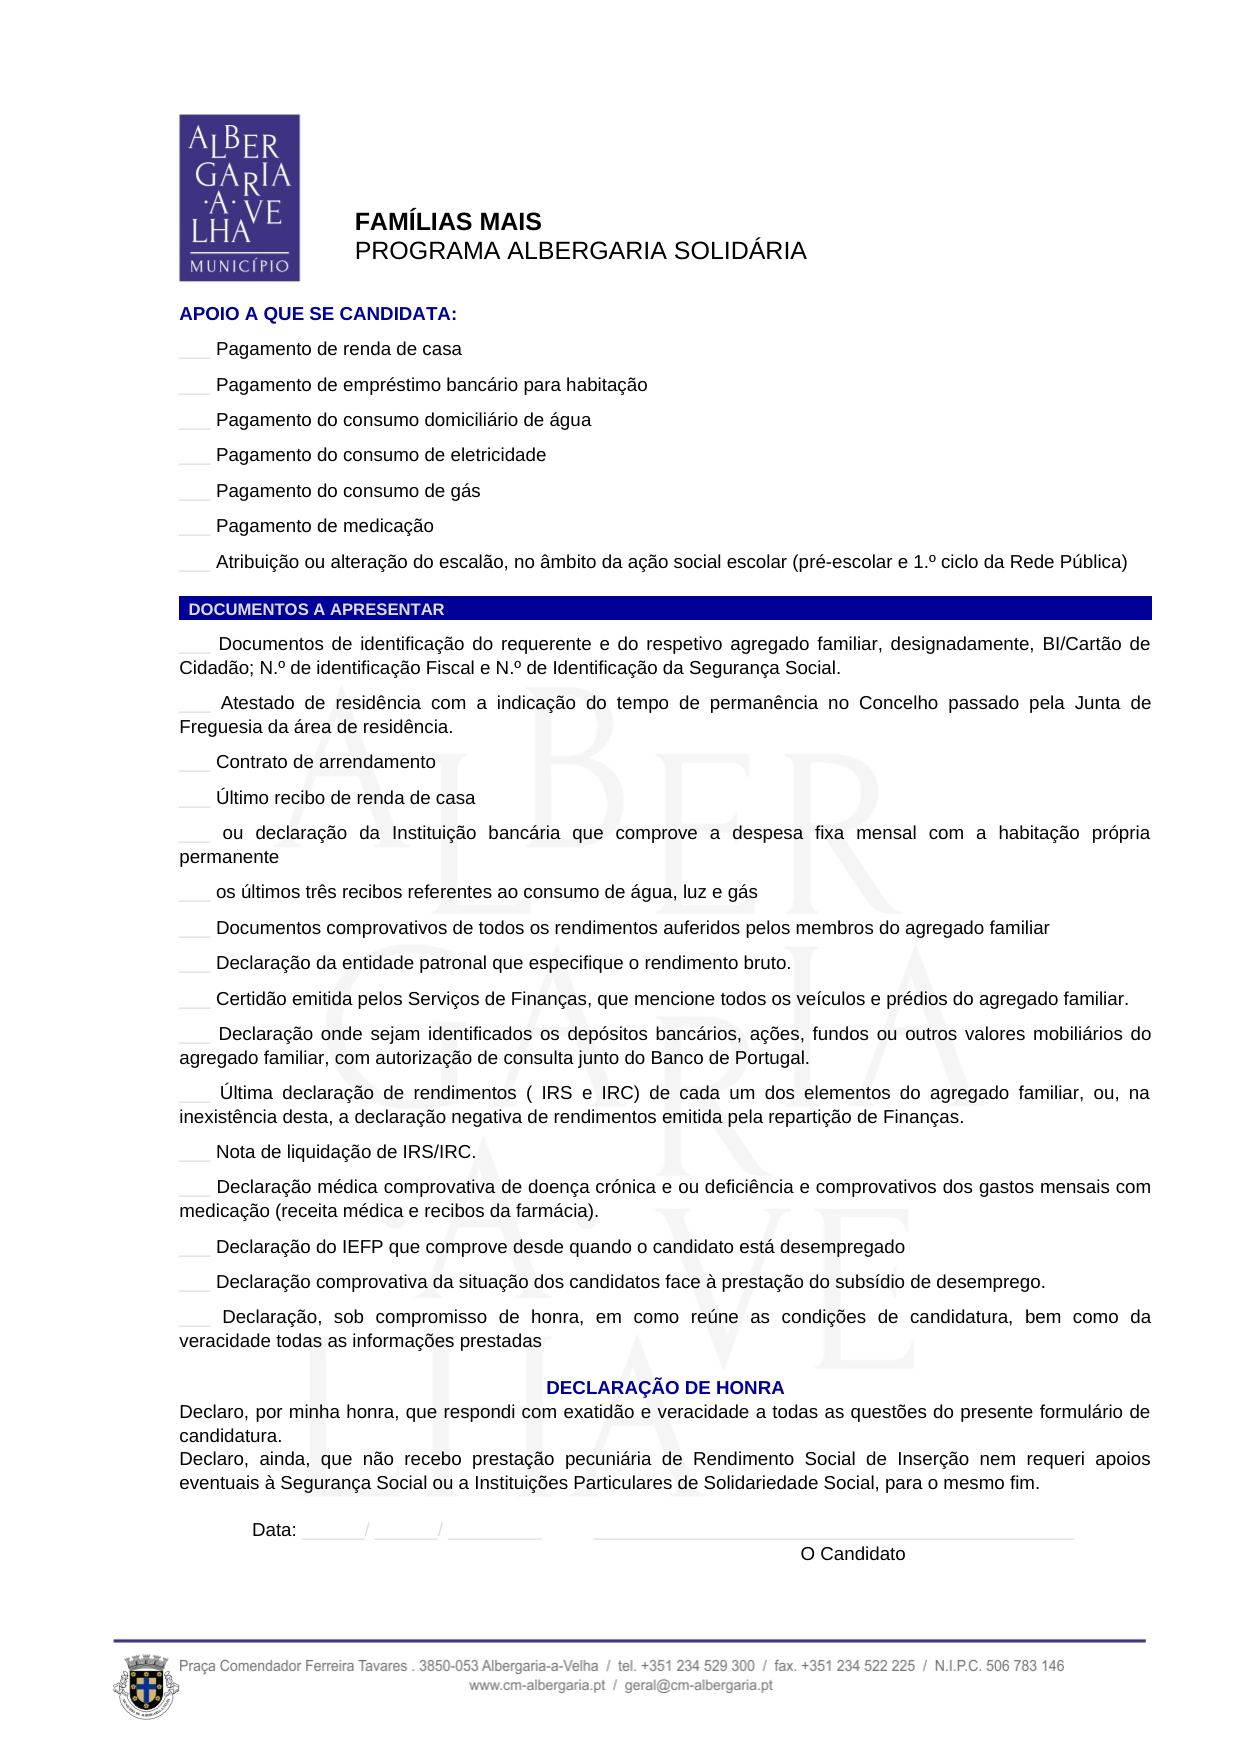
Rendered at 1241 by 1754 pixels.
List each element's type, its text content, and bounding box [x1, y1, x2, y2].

text ___ Pagamento do consumo de gás [179, 478, 1152, 502]
text ___ Documentos de identificação do requerente e do respetivo agregado familiar, designadamente, BI/Cartão de Cidadão; N.º de identificação Fiscal e N.º de Identificação da Segurança Social. [179, 632, 1152, 679]
picture [220, 738, 1021, 750]
picture [220, 974, 1021, 986]
text ___ os últimos três recibos referentes ao consumo de água, luz e gás [179, 880, 1152, 903]
text APOIO A QUE SE CANDIDATA: [179, 278, 1152, 325]
text ___ Último recibo de renda de casa [179, 785, 1152, 809]
picture [220, 1010, 1021, 1022]
picture [220, 1293, 1021, 1304]
text ___ Declaração comprovativa da situação dos candidatos face à prestação do subsídio de desemprego. [179, 1269, 1152, 1293]
picture [220, 620, 1021, 632]
text Data: ______/ ______/ _________ ______________________________________________ O Candidato [179, 1494, 1152, 1565]
picture [220, 679, 1021, 691]
text ___ Declaração onde sejam identificados os depósitos bancários, ações, fundos ou outros valores mobiliários do agregado familiar, com autorização de consulta junto do Banco de Portugal. [179, 1022, 1152, 1069]
picture [220, 537, 1021, 549]
text ___ Declaração da entidade patronal que especifique o rendimento bruto. [179, 951, 1152, 974]
text ___ Declaração do IEFP que comprove desde quando o candidato está desempregado [179, 1234, 1152, 1258]
text ___ Pagamento do consumo de eletricidade [179, 443, 1152, 467]
picture [220, 1128, 1021, 1140]
picture [220, 1163, 1021, 1175]
text DOCUMENTOS A APRESENTAR [179, 596, 1152, 620]
text ___ Pagamento de renda de casa [179, 337, 1152, 360]
picture [220, 1258, 1021, 1269]
text ___ Documentos comprovativos de todos os rendimentos auferidos pelos membros do agregado familiar [179, 915, 1152, 939]
picture [220, 939, 1021, 951]
text ___ Última declaração de rendimentos ( IRS e IRC) de cada um dos elementos do agregado familiar, ou, na inexistência desta, a declaração negativa de rendimentos emitida pela repartição de Finanças. [179, 1081, 1152, 1128]
picture [220, 1222, 1021, 1234]
text ___ Certidão emitida pelos Serviços de Finanças, que mencione todos os veículos e prédios do agregado familiar. [179, 986, 1152, 1010]
picture [220, 868, 1021, 880]
picture [220, 903, 1021, 915]
picture [220, 774, 1021, 785]
text ___ Atribuição ou alteração do escalão, no âmbito da ação social escolar (pré-escolar e 1.º ciclo da Rede Pública) [179, 549, 1152, 596]
text ___ ou declaração da Instituição bancária que comprove a despesa fixa mensal com a habitação própria permanente [179, 821, 1152, 868]
text ___ Declaração, sob compromisso de honra, em como reúne as condições de candidatura, bem como da veracidade todas as informações prestadas [179, 1305, 1152, 1352]
picture [220, 503, 1021, 514]
picture [220, 809, 1021, 821]
text ___ Atestado de residência com a indicação do tempo de permanência no Concelho passado pela Junta de Freguesia da área de residência. [179, 691, 1152, 738]
text Declaro, por minha honra, que respondi com exatidão e veracidade a todas as questões do presente formulário de candidatura. [179, 1399, 1152, 1447]
text ___ Pagamento de medicação [179, 514, 1152, 537]
text ___ Pagamento de empréstimo bancário para habitação [179, 372, 1152, 396]
text ___ Nota de liquidação de IRS/IRC. [179, 1140, 1152, 1163]
picture [220, 1069, 1021, 1081]
text DECLARAÇÃO DE HONRA [179, 1352, 1152, 1399]
text ___ Contrato de arrendamento [179, 750, 1152, 774]
text ___ Declaração médica comprovativa de doença crónica e ou deficiência e comprovativos dos gastos mensais com medicação (receita médica e recibos da farmácia). [179, 1175, 1152, 1222]
text ___ Pagamento do consumo domiciliário de água [179, 407, 1152, 431]
text Declaro, ainda, que não recebo prestação pecuniária de Rendimento Social de Inserção nem requeri apoios eventuais à Segurança Social ou a Instituições Particulares de Solidariedade Social, para o mesmo fim. [179, 1447, 1152, 1494]
